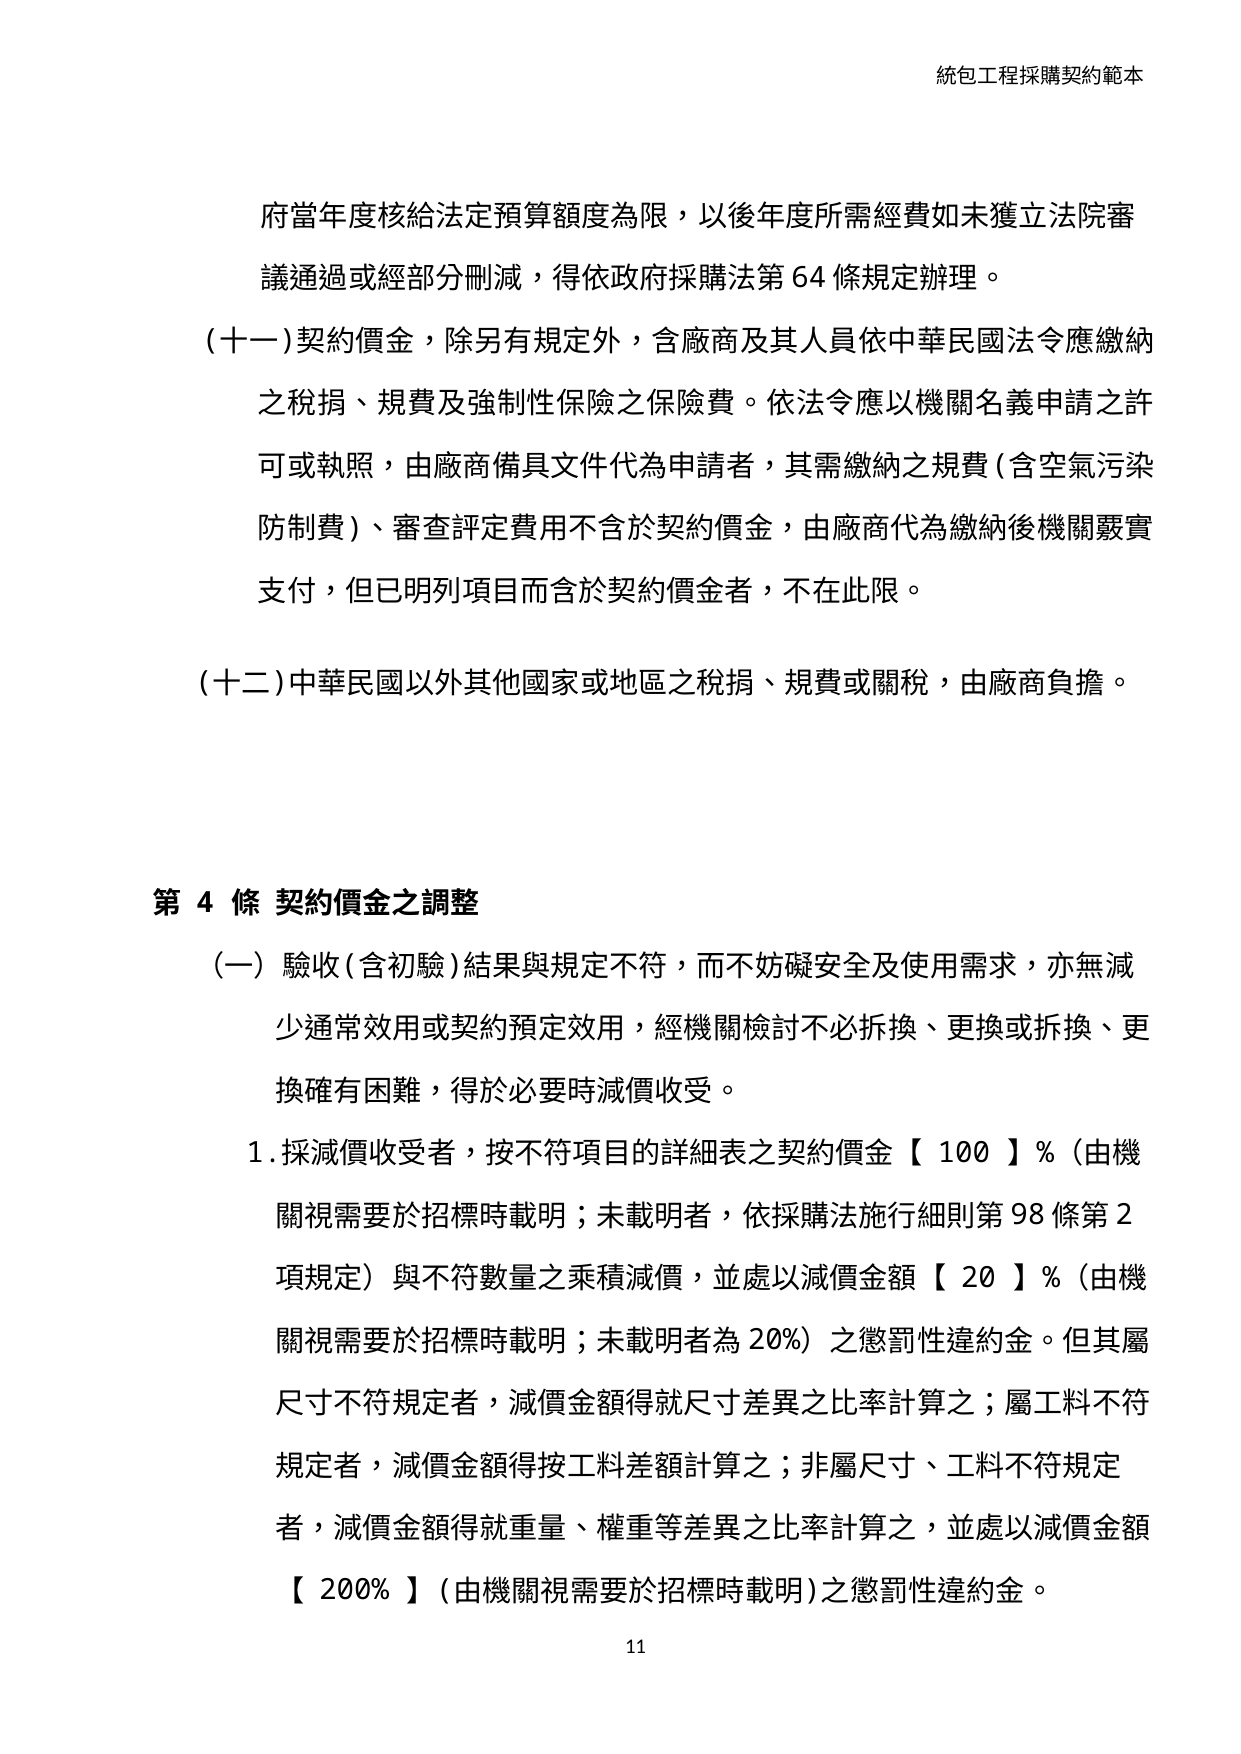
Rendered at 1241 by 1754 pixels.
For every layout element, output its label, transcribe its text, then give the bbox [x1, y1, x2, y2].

table_cell [323, 731, 366, 797]
table_cell 1.採減價收受者，按不符項目的詳細表之契約價金【 100 】%（由機關視需要於招標時載明；未載明者，依採購法施行細則第98條第2項規定）與不符數量之乘積減價，並處以減價金額【 20 】%（由機關視需要於招標時載明；未載明者為20%）之懲罰性違約金。但其屬尺寸不符規定者，減價金額得就尺寸差異之比率計算之；屬工料不符規定者，減價金額得按工料差額計算之；非屬尺寸、工料不符規定者，減價金額得就重量、權重等差異之比率計算之，並處以減價金額 【 200% 】(由機關視需要於招標時載明)之懲罰性違約金。 [239, 1109, 1166, 1609]
table_cell [281, 731, 323, 797]
table_cell [196, 731, 239, 797]
table_cell [366, 731, 1166, 797]
table_cell (十二)中華民國以外其他國家或地區之稅捐、規費或關稅，由廠商負擔。 [196, 609, 1166, 731]
table_cell (十一)契約價金，除另有規定外，含廠商及其人員依中華民國法令應繳納之稅捐、規費及強制性保險之保險費。依法令應以機關名義申請之許可或執照，由廠商備具文件代為申請者，其需繳納之規費(含空氣污染防制費)、審查評定費用不含於契約價金，由廠商代為繳納後機關覈實支付，但已明列項目而含於契約價金者，不在此限。 [196, 297, 1166, 609]
table_cell （一）驗收(含初驗)結果與規定不符，而不妨礙安全及使用需求，亦無減少通常效用或契約預定效用，經機關檢討不必拆換、更換或拆換、更換確有困難，得於必要時減價收受。 [196, 922, 1166, 1109]
table_cell [154, 297, 196, 609]
table_cell [239, 731, 281, 797]
table_cell [154, 609, 196, 731]
table_header 第 4 條 契約價金之調整 [154, 859, 1166, 922]
table_cell [154, 172, 196, 297]
table_cell [154, 731, 196, 797]
table_cell 府當年度核給法定預算額度為限，以後年度所需經費如未獲立法院審議通過或經部分刪減，得依政府採購法第64條規定辦理。 [196, 172, 1166, 297]
table_cell [154, 922, 196, 1109]
table_cell [196, 1109, 239, 1609]
table_cell [154, 1109, 196, 1609]
